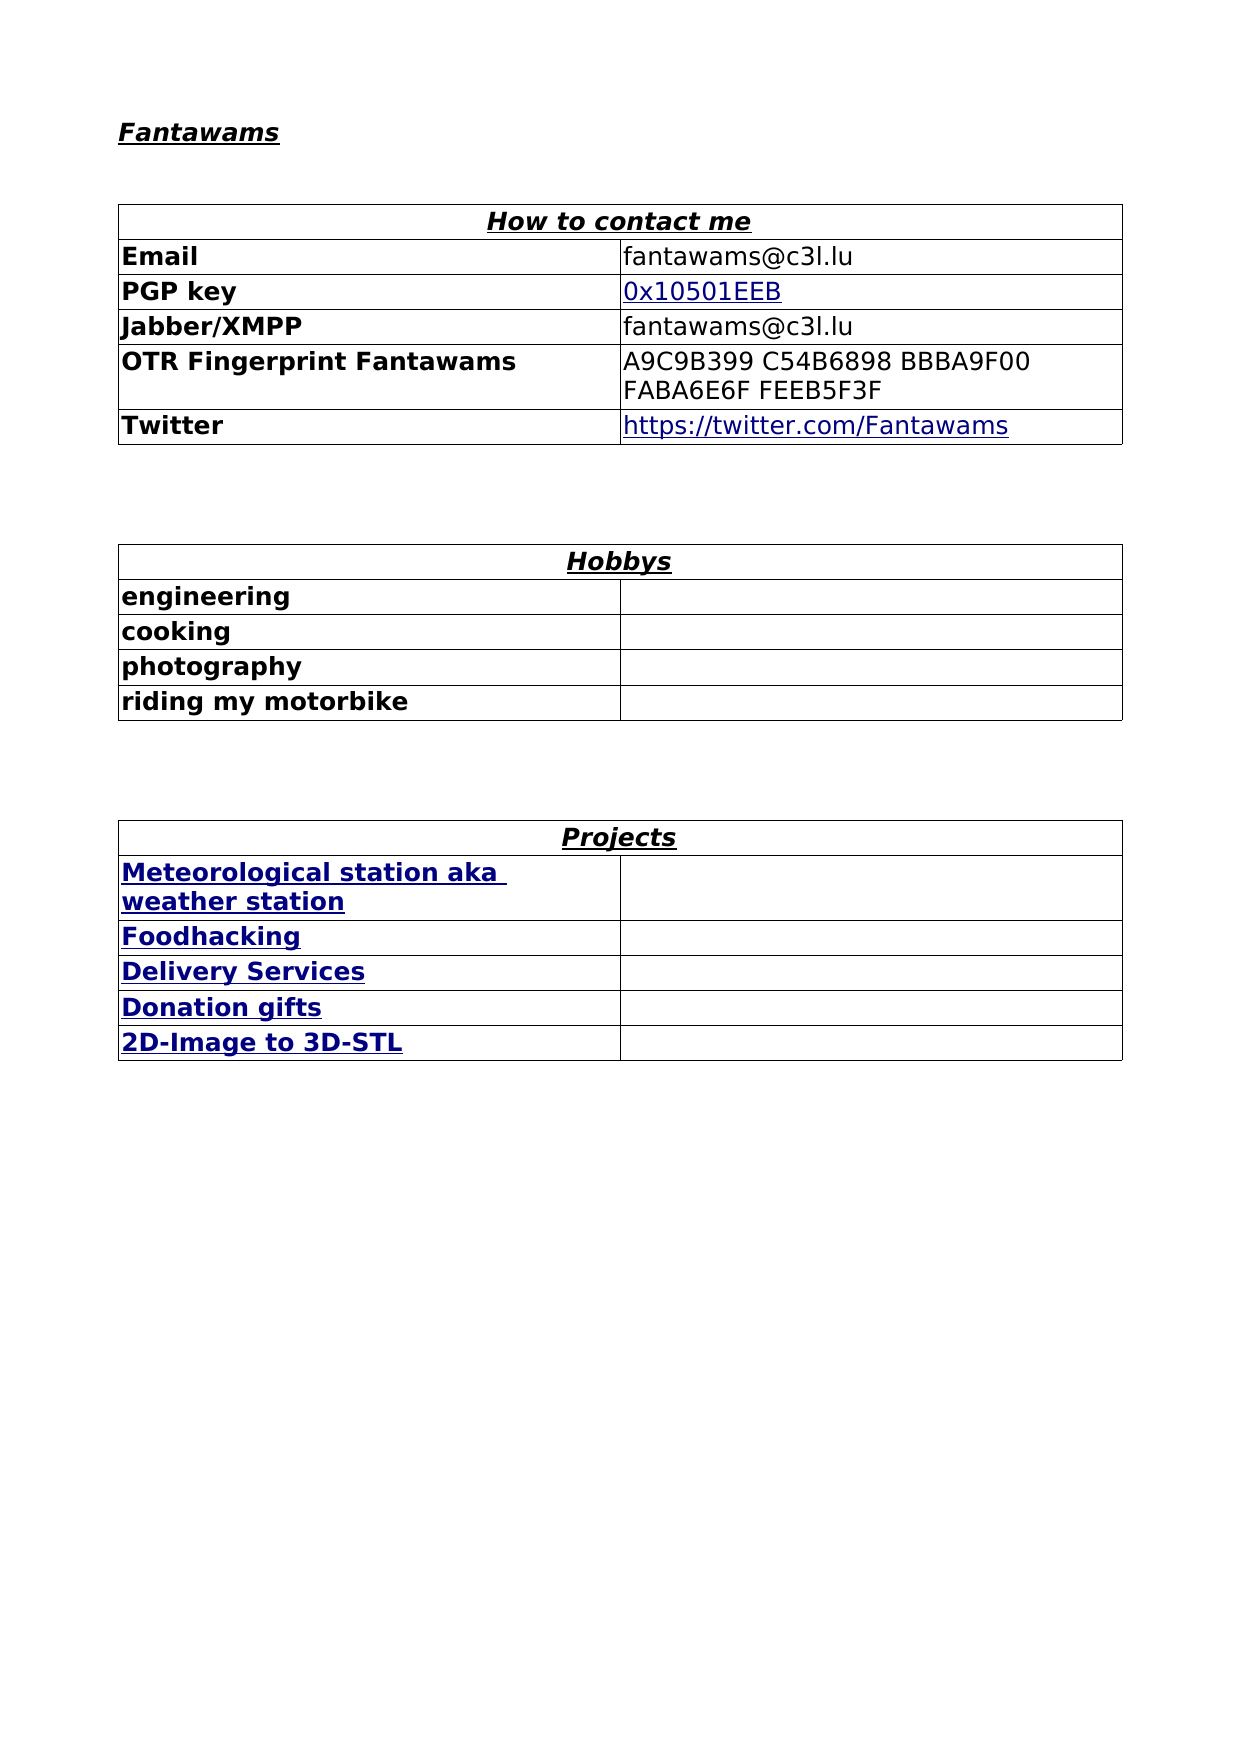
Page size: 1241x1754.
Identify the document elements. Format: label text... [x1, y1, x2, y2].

table_cell PGP key [119, 275, 620, 309]
table_cell A9C9B399 C54B6898 BBBA9F00 FABA6E6F FEEB5F3F [621, 345, 1122, 408]
table_cell OTR Fingerprint Fantawams [119, 345, 620, 408]
table_cell engineering [119, 580, 620, 614]
table_header How to contact me [119, 205, 1122, 239]
table_cell [621, 1026, 1122, 1060]
table_cell Twitter [119, 410, 620, 443]
table_cell fantawams@c3l.lu [621, 310, 1122, 344]
table_cell Email [119, 240, 620, 274]
table_cell https://twitter.com/Fantawams [621, 410, 1122, 443]
table_cell riding my motorbike [119, 686, 620, 719]
table_header Hobbys [119, 545, 1122, 579]
table_cell [621, 956, 1122, 990]
table_cell cooking [119, 615, 620, 649]
table_cell fantawams@c3l.lu [621, 240, 1122, 274]
table_cell [621, 650, 1122, 684]
table_cell photography [119, 650, 620, 684]
table_cell 2D-Image to 3D-STL [119, 1026, 620, 1060]
table_cell [621, 580, 1122, 614]
table_cell Jabber/XMPP [119, 310, 620, 344]
table_cell Meteorological station aka weather station [119, 856, 620, 919]
table_cell [621, 686, 1122, 719]
table_cell Foodhacking [119, 921, 620, 954]
table_cell 0x10501EEB [621, 275, 1122, 309]
table_header Projects [119, 821, 1122, 855]
table_cell Donation gifts [119, 991, 620, 1025]
table_cell [621, 856, 1122, 919]
table_cell [621, 615, 1122, 649]
table_cell Delivery Services [119, 956, 620, 990]
table_cell [621, 991, 1122, 1025]
text Fantawams [118, 118, 1122, 176]
table_cell [621, 921, 1122, 954]
